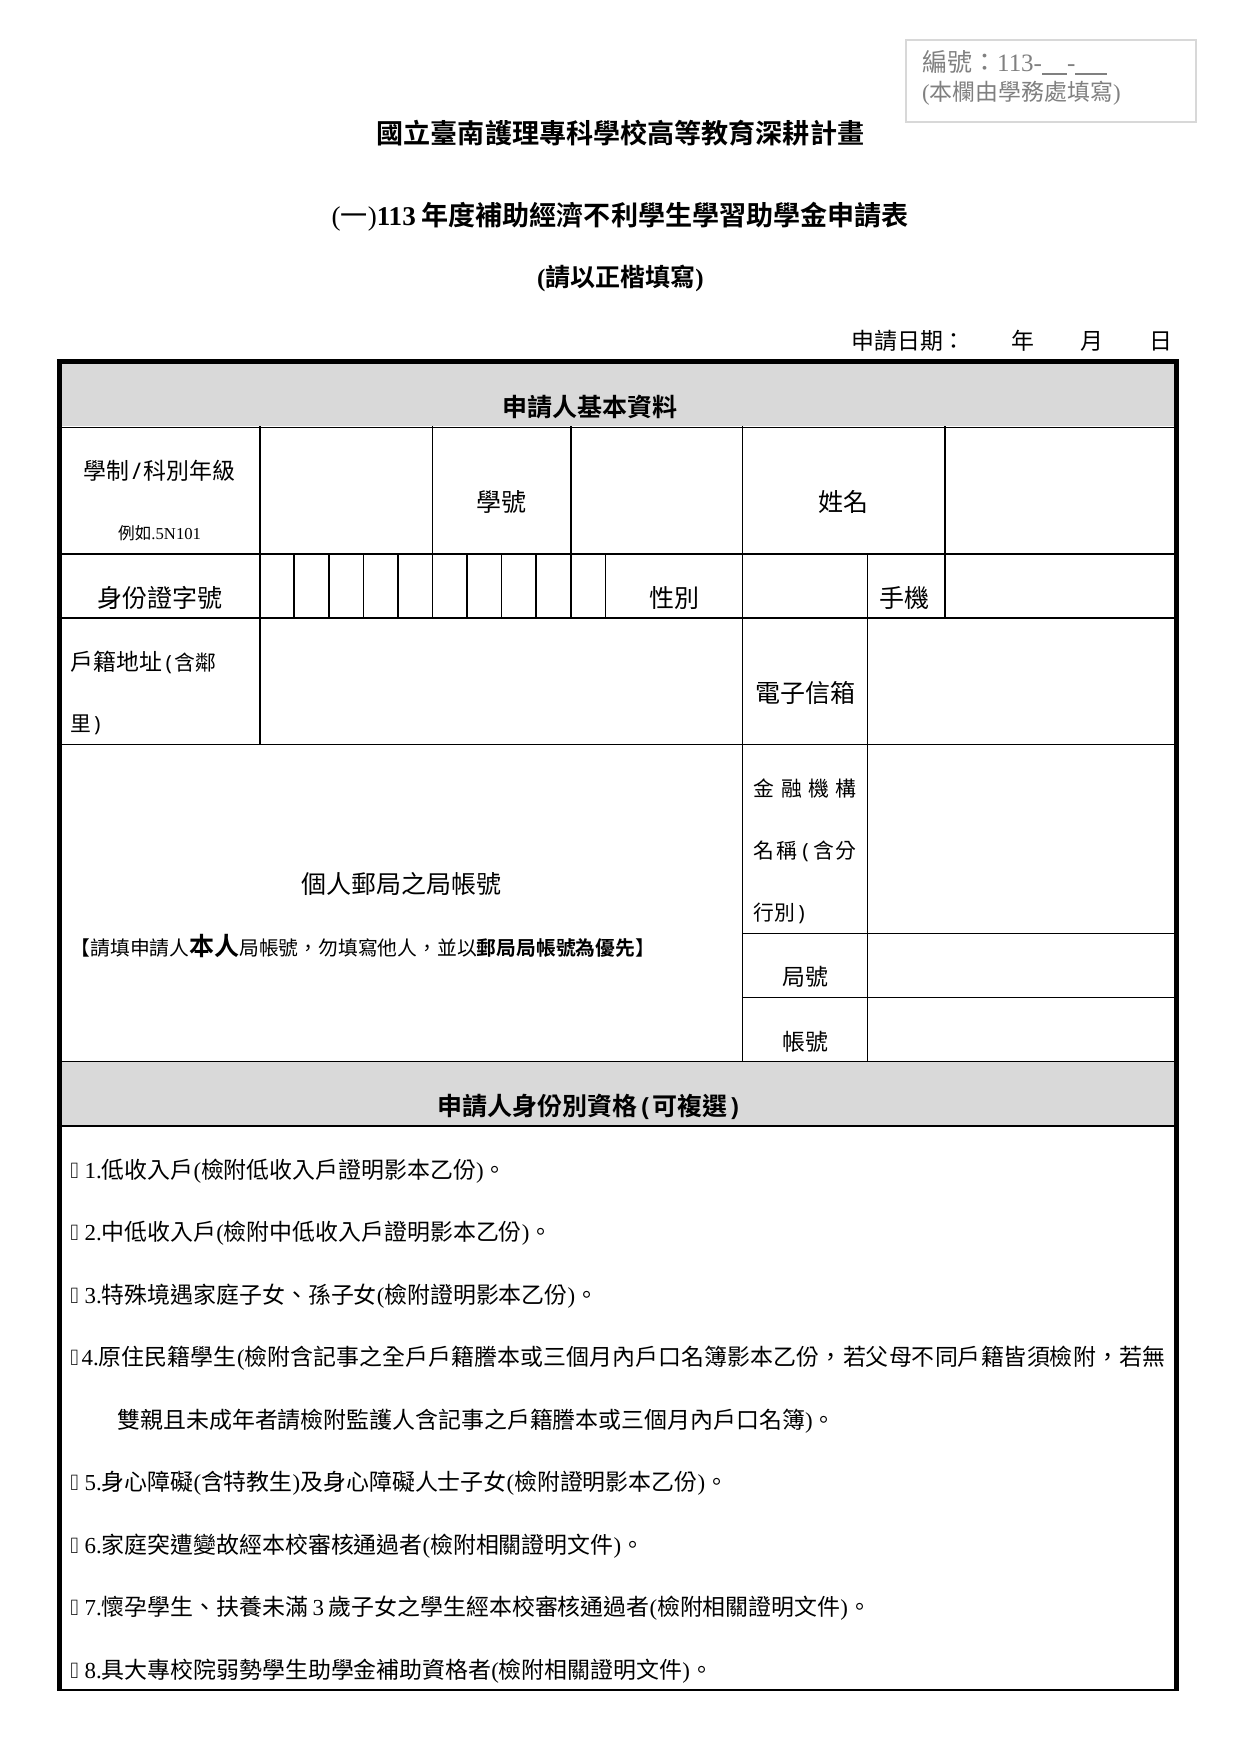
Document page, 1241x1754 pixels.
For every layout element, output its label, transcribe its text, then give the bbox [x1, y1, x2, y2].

text 編號：113- - [922, 48, 1180, 77]
table_cell [330, 555, 363, 617]
text (本欄由學務處填寫) [922, 77, 1180, 107]
table_cell 性別 [606, 555, 742, 617]
table_cell 個人郵局之局帳號 【請填申請人本人局帳號，勿填寫他人，並以郵局局帳號為優先】 [62, 745, 742, 1061]
table_cell 學號 [433, 428, 570, 553]
table_cell 身份證字號 [62, 555, 259, 617]
table_cell 電子信箱 [743, 619, 867, 744]
table_cell 手機 [868, 555, 944, 617]
table_header 申請人基本資料 [62, 364, 1174, 426]
text 國立臺南護理專科學校高等教育深耕計畫 [59, 91, 1181, 153]
table_cell [261, 619, 742, 744]
table_cell [743, 555, 867, 617]
table_cell [868, 745, 1174, 933]
table_cell 帳號 [743, 998, 867, 1061]
table_cell [868, 934, 1174, 997]
table_cell [399, 555, 432, 617]
table_cell [502, 555, 535, 617]
table_cell [868, 619, 1174, 744]
table_cell [295, 555, 328, 617]
table_cell [433, 555, 466, 617]
table_cell [572, 555, 605, 617]
table_cell [946, 555, 1174, 617]
table_cell 學制/科別年級 例如.5N101 [62, 428, 259, 553]
table_cell [946, 428, 1174, 553]
text (請以正楷填寫) [59, 234, 1181, 297]
text 國立臺南護理專科學校高等教育深耕計畫 [907, 41, 1195, 121]
table_cell [868, 998, 1174, 1061]
table_cell 申請人身份別資格(可複選) [62, 1062, 1174, 1125]
table_cell [261, 555, 293, 617]
table_cell [364, 555, 397, 617]
table_cell [537, 555, 570, 617]
table_cell [261, 428, 432, 553]
table_cell [572, 428, 742, 553]
table_cell  1.低收入戶(檢附低收入戶證明影本乙份)。  2.中低收入戶(檢附中低收入戶證明影本乙份)。  3.特殊境遇家庭子女、孫子女(檢附證明影本乙份)。  4.原住民籍學生(檢附含記事之全戶戶籍謄本或三個月內戶口名簿影本乙份，若父母不同戶籍皆須檢附，若無雙親且未成年者請檢附監護人含記事之戶籍謄本或三個月內戶口名簿)。  5.身心障礙(含特教生)及身心障礙人士子女(檢附證明影本乙份)。  6.家庭突遭變故經本校審核通過者(檢附相關證明文件)。  7.懷孕學生、扶養未滿3歲子女之學生經本校審核通過者(檢附相關證明文件)。  8.具大專校院弱勢學生助學金補助資格者(檢附相關證明文件)。 [62, 1127, 1174, 1689]
table_cell 戶籍地址(含鄰里) [62, 619, 259, 744]
text (一)113年度補助經濟不利學生學習助學金申請表 [59, 172, 1181, 234]
table_cell 金融機構名稱(含分行別) [743, 745, 867, 933]
table_cell 局號 [743, 934, 867, 997]
table_cell [468, 555, 501, 617]
text 申請日期： 年 月 日 [59, 297, 1172, 359]
table_cell 姓名 [743, 428, 944, 553]
